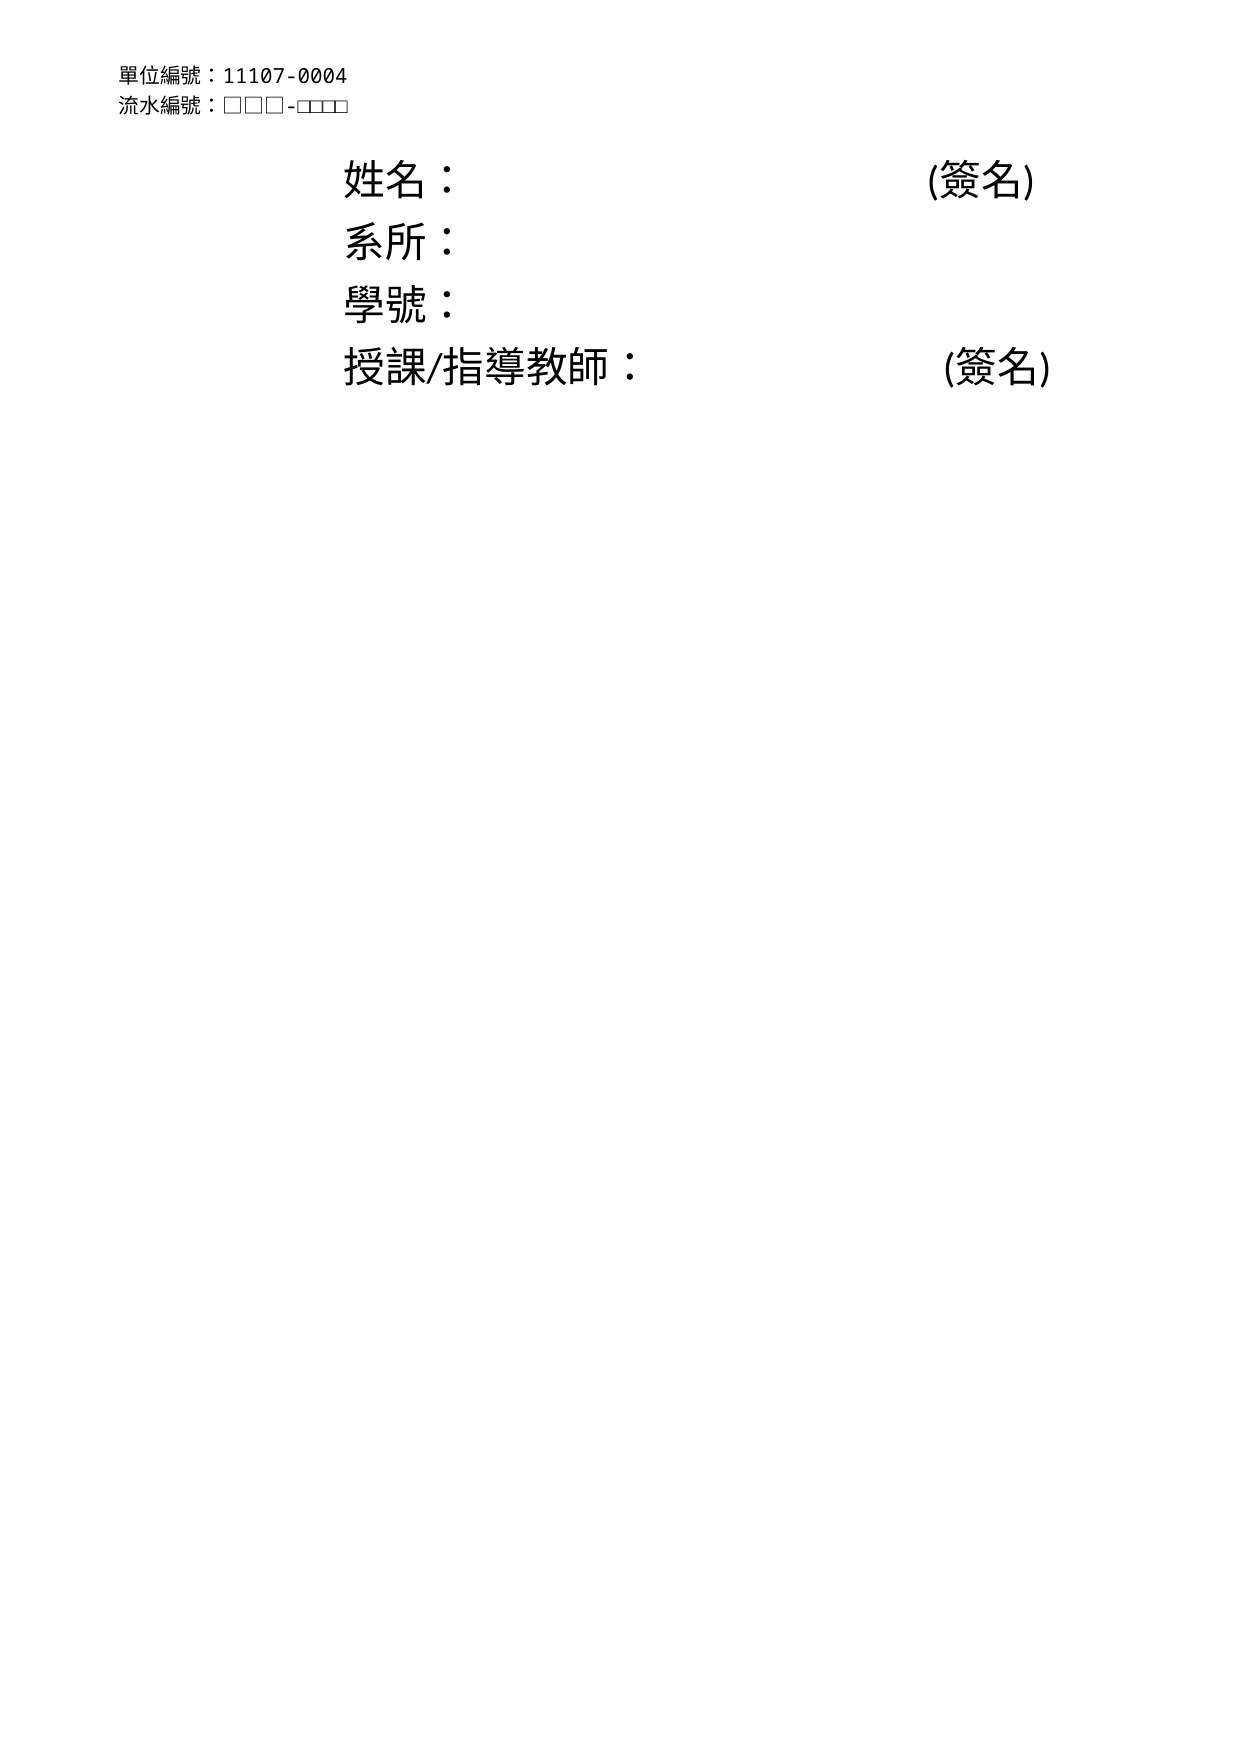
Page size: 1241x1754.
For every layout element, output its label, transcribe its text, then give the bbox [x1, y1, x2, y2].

text 學號： [118, 260, 1122, 323]
text 授課/指導教師： (簽名) [118, 323, 1122, 385]
text 姓名： (簽名) [118, 135, 1122, 198]
text 系所： [118, 198, 1122, 260]
